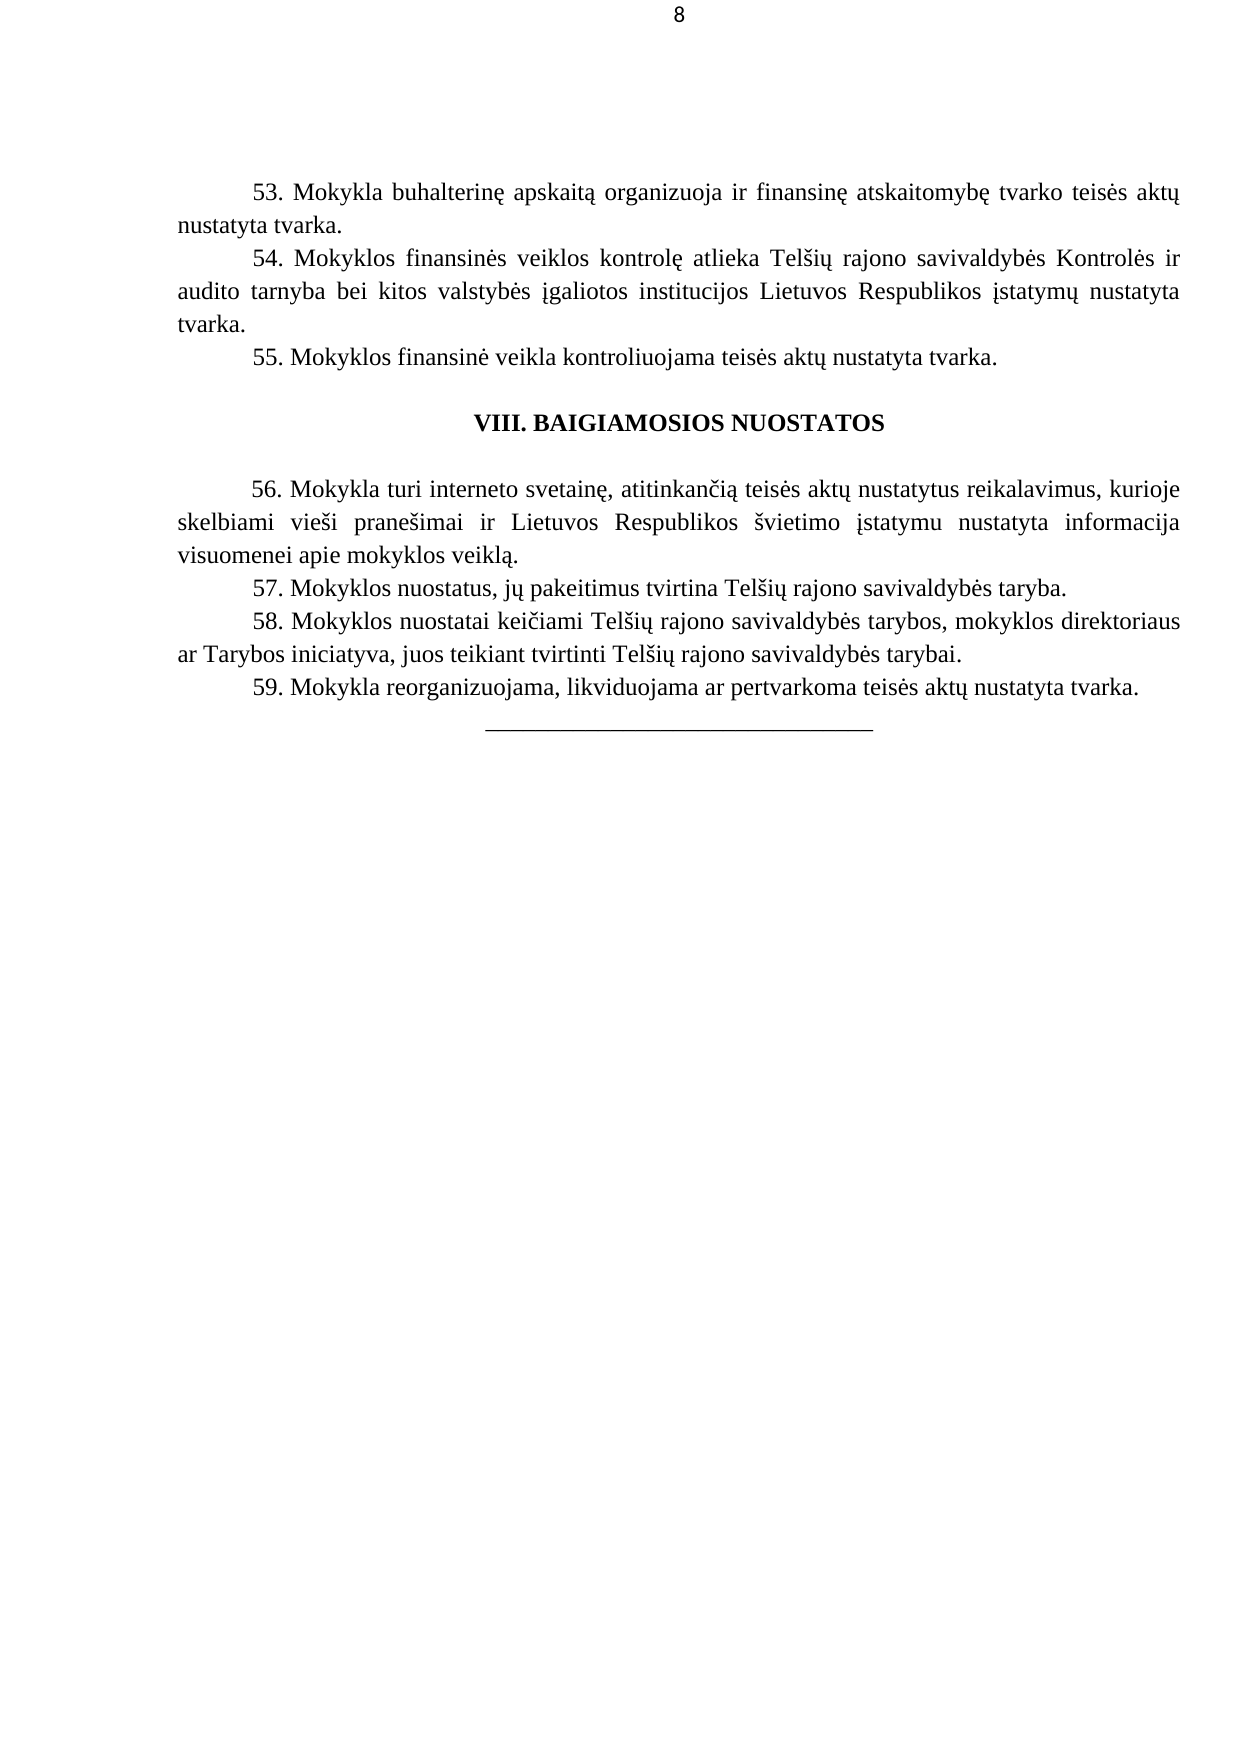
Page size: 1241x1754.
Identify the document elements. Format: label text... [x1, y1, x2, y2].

text _______________________________ [177, 706, 1181, 734]
text 58. Mokyklos nuostatai keičiami Telšių rajono savivaldybės tarybos, mokyklos direktoriaus ar Tarybos iniciatyva, juos teikiant tvirtinti Telšių rajono savivaldybės tarybai. [177, 606, 1181, 668]
text 59. Mokykla reorganizuojama, likviduojama ar pertvarkoma teisės aktų nustatyta tvarka. [177, 672, 1181, 701]
text 54. Mokyklos finansinės veiklos kontrolę atlieka Telšių rajono savivaldybės Kontrolės ir audito tarnyba bei kitos valstybės įgaliotos institucijos Lietuvos Respublikos įstatymų nustatyta tvarka. [177, 243, 1181, 338]
text 56. Mokykla turi interneto svetainę, atitinkančią teisės aktų nustatytus reikalavimus, kurioje skelbiami vieši pranešimai ir Lietuvos Respublikos švietimo įstatymu nustatyta informacija visuomenei apie mokyklos veiklą. [177, 474, 1181, 569]
text 53. Mokykla buhalterinę apskaitą organizuoja ir finansinę atskaitomybę tvarko teisės aktų nustatyta tvarka. [177, 177, 1181, 239]
text 57. Mokyklos nuostatus, jų pakeitimus tvirtina Telšių rajono savivaldybės taryba. [177, 573, 1181, 602]
text 55. Mokyklos finansinė veikla kontroliuojama teisės aktų nustatyta tvarka. [177, 342, 1181, 371]
text VIII. BAIGIAMOSIOS NUOSTATOS [177, 408, 1181, 437]
